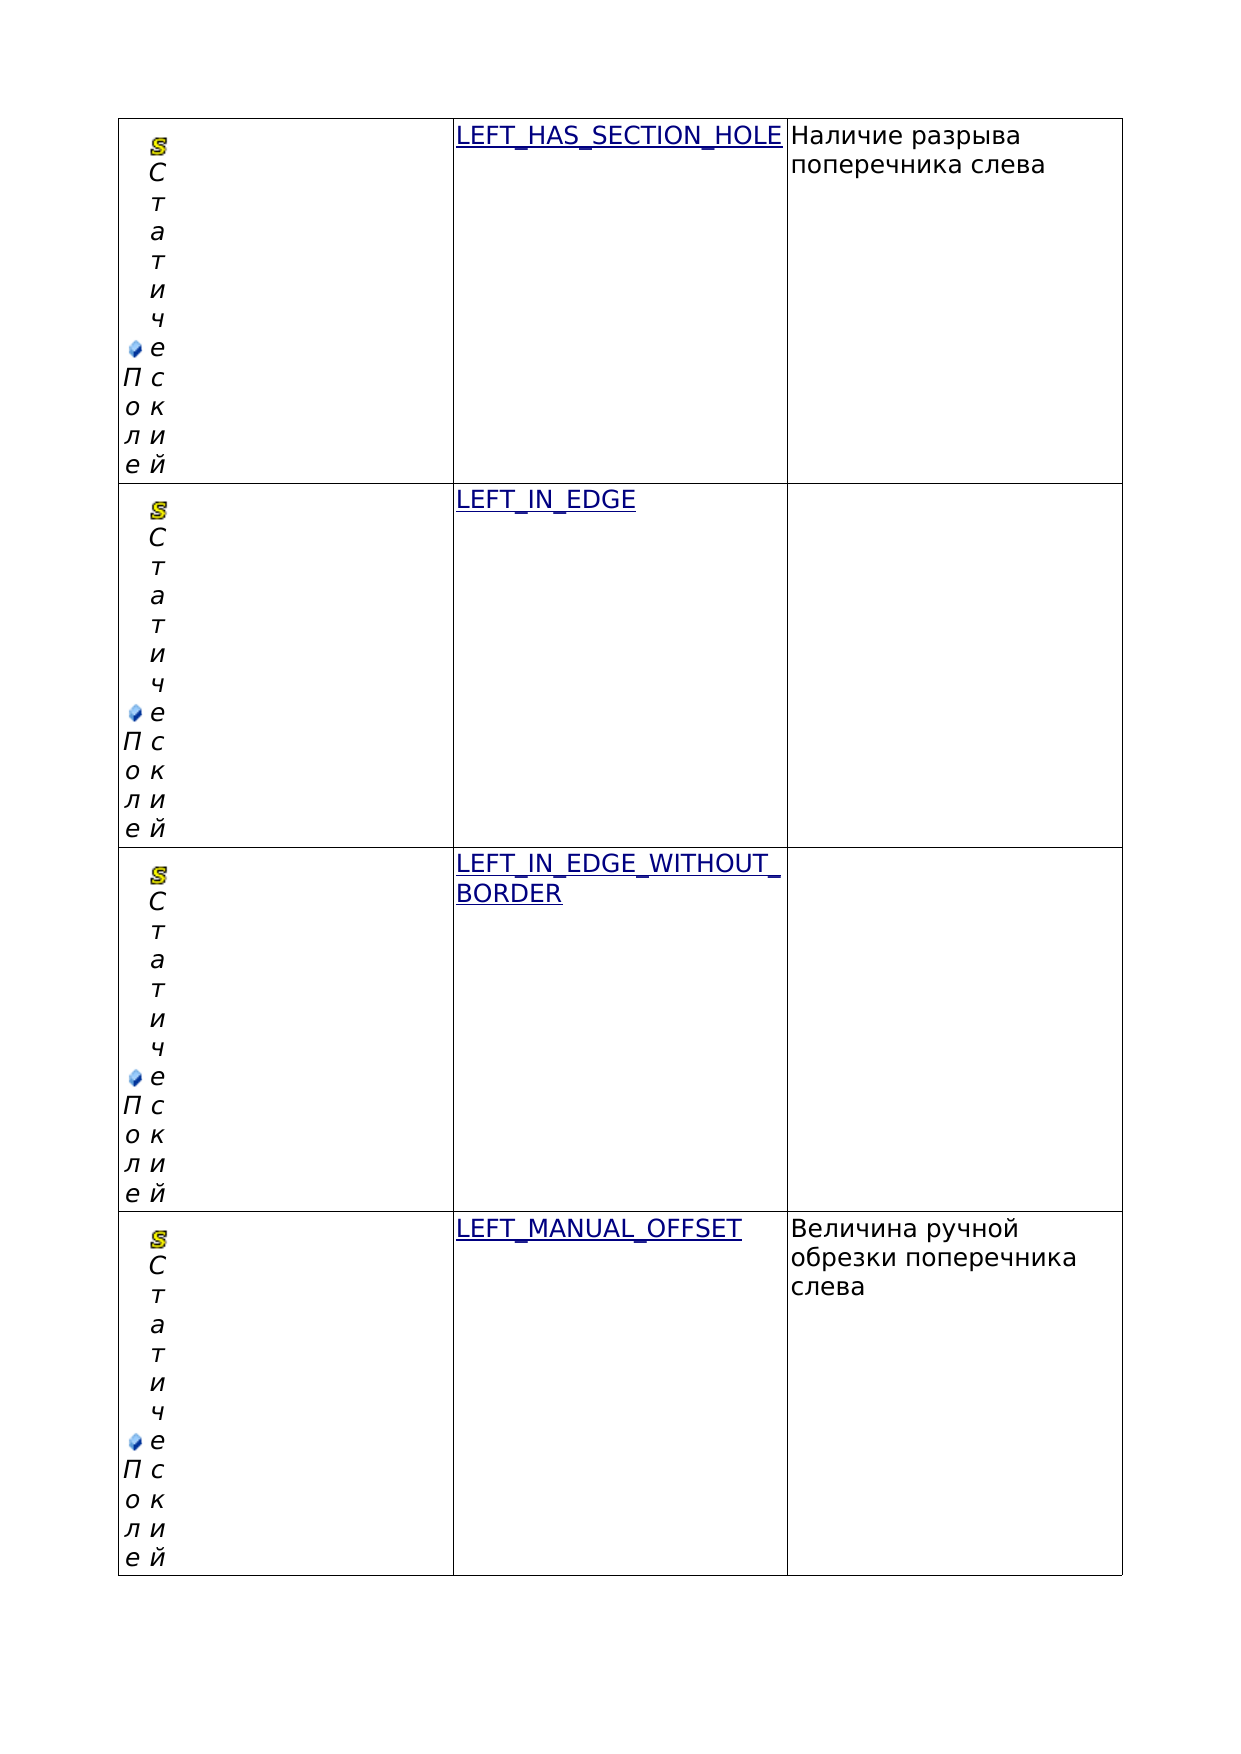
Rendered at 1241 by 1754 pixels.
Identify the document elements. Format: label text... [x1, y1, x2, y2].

table_cell Наличие разрыва поперечника слева [788, 119, 1122, 482]
table_cell LEFT_HAS_SECTION_HOLE [454, 119, 787, 482]
table_cell [119, 119, 453, 482]
picture [121, 1066, 146, 1092]
table_cell [788, 848, 1122, 1211]
table_cell LEFT_MANUAL_OFFSET [454, 1212, 787, 1575]
table_cell [119, 848, 453, 1211]
picture [146, 497, 172, 523]
table_cell LEFT_IN_EDGE_WITHOUT_BORDER [454, 848, 787, 1211]
picture [146, 1226, 172, 1252]
picture [121, 337, 146, 363]
table_cell [119, 484, 453, 847]
picture [146, 862, 172, 888]
picture [121, 1430, 146, 1456]
picture [146, 133, 172, 159]
picture [121, 702, 146, 727]
table_cell [119, 1212, 453, 1575]
table_cell [788, 484, 1122, 847]
table_cell Величина ручной обрезки поперечника слева [788, 1212, 1122, 1575]
table_cell LEFT_IN_EDGE [454, 484, 787, 847]
